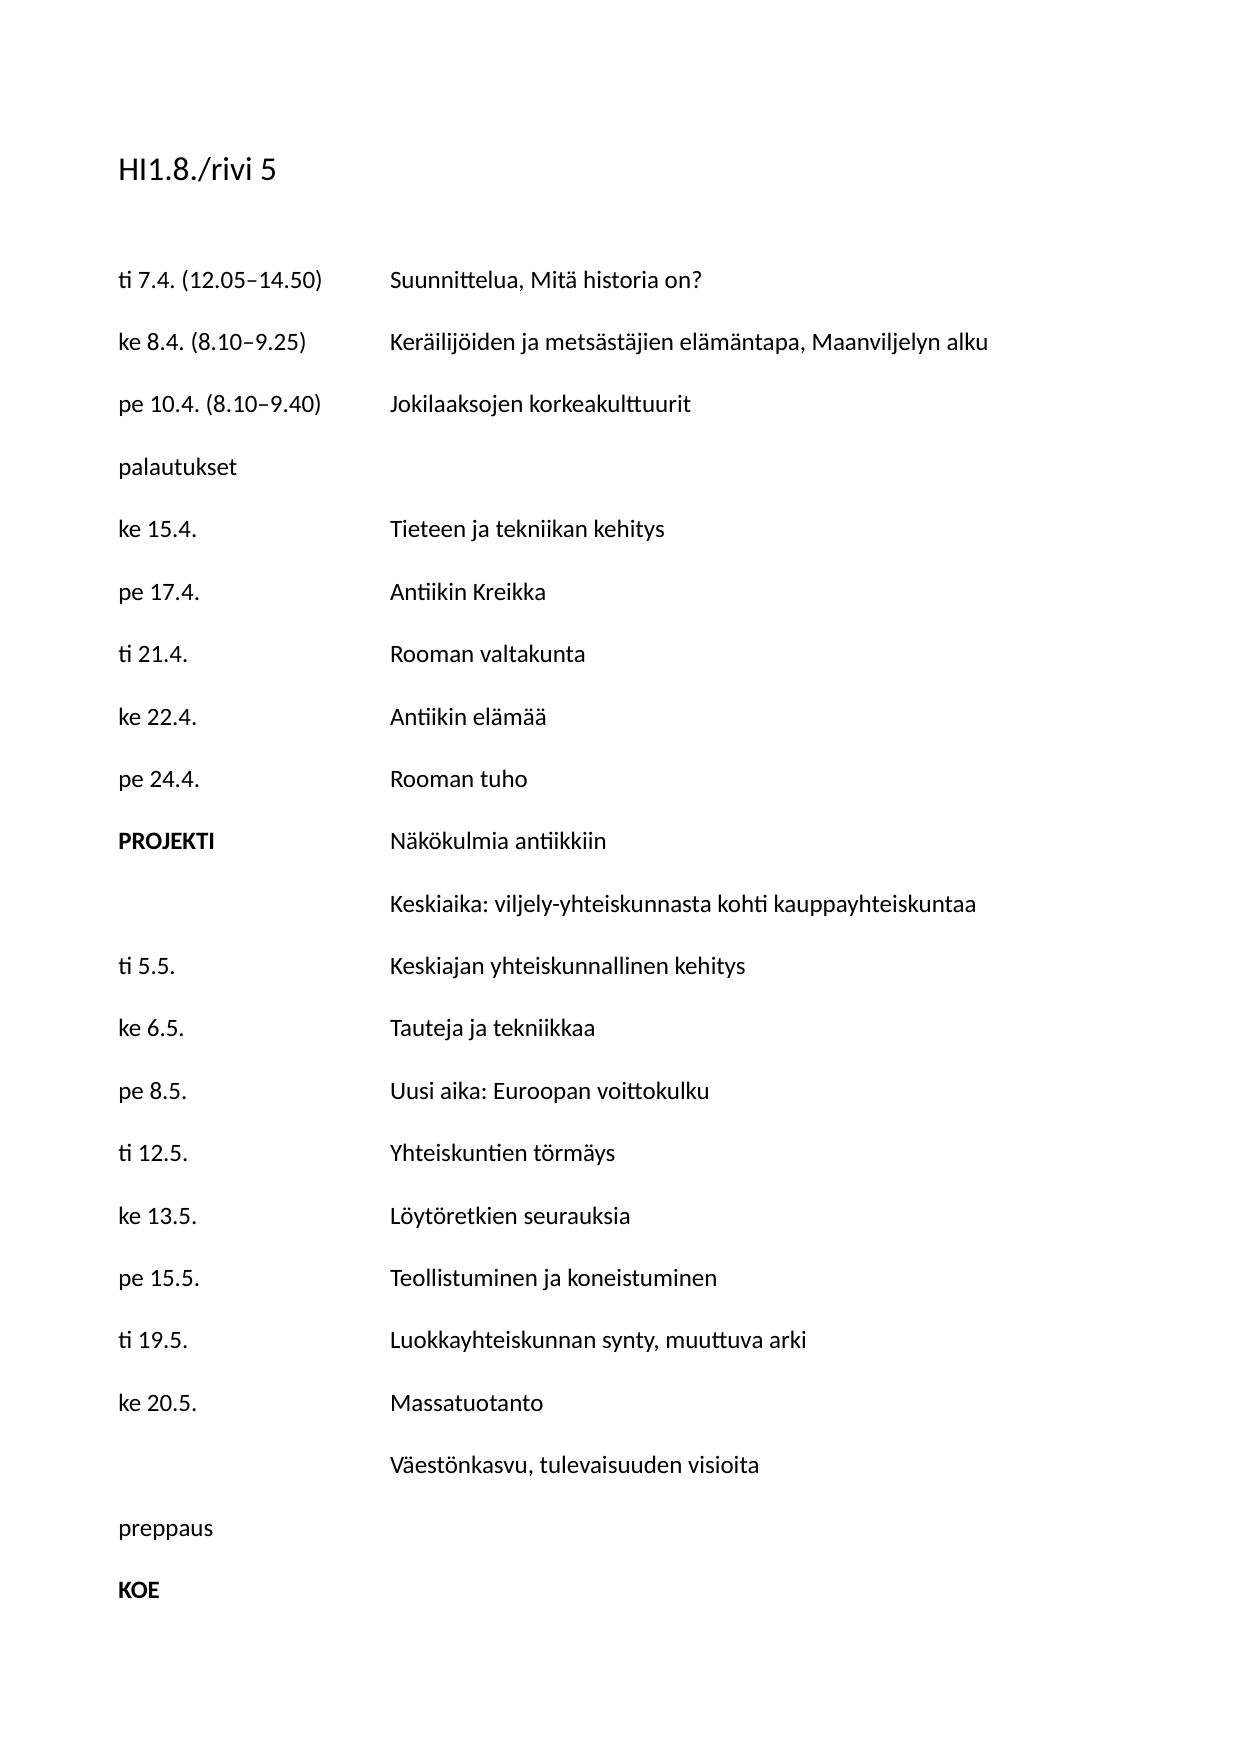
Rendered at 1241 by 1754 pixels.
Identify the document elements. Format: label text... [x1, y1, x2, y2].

text ke 15.4. Tieteen ja tekniikan kehitys [118, 513, 1122, 544]
text ti 21.4. Rooman valtakunta [118, 638, 1122, 669]
text ke 22.4. Antiikin elämää [118, 701, 1122, 731]
text palautukset [118, 451, 1122, 482]
text ke 8.4. (8.10–9.25) Keräilijöiden ja metsästäjien elämäntapa, Maanviljelyn alku [118, 326, 1122, 357]
text ti 12.5. Yhteiskuntien törmäys [118, 1137, 1122, 1168]
text ke 13.5. Löytöretkien seurauksia [118, 1200, 1122, 1230]
text ke 20.5. Massatuotanto [118, 1387, 1122, 1417]
text KOE [118, 1574, 1122, 1605]
text pe 15.5. Teollistuminen ja koneistuminen [118, 1262, 1122, 1293]
text ke 6.5. Tauteja ja tekniikkaa [118, 1013, 1122, 1043]
text ti 5.5. Keskiajan yhteiskunnallinen kehitys [118, 950, 1122, 981]
text Väestönkasvu, tulevaisuuden visioita [118, 1449, 1122, 1480]
text preppaus [118, 1512, 1122, 1542]
text PROJEKTI Näkökulmia antiikkiin [118, 825, 1122, 856]
text HI1.8./rivi 5 [118, 148, 1122, 188]
text pe 24.4. Rooman tuho [118, 763, 1122, 793]
text pe 8.5. Uusi aika: Euroopan voittokulku [118, 1075, 1122, 1106]
text Keskiaika: viljely-yhteiskunnasta kohti kauppayhteiskuntaa [118, 888, 1122, 918]
text pe 10.4. (8.10–9.40) Jokilaaksojen korkeakulttuurit [118, 389, 1122, 419]
text ti 19.5. Luokkayhteiskunnan synty, muuttuva arki [118, 1324, 1122, 1355]
text pe 17.4. Antiikin Kreikka [118, 576, 1122, 606]
text ti 7.4. (12.05–14.50) Suunnittelua, Mitä historia on? [118, 264, 1122, 294]
